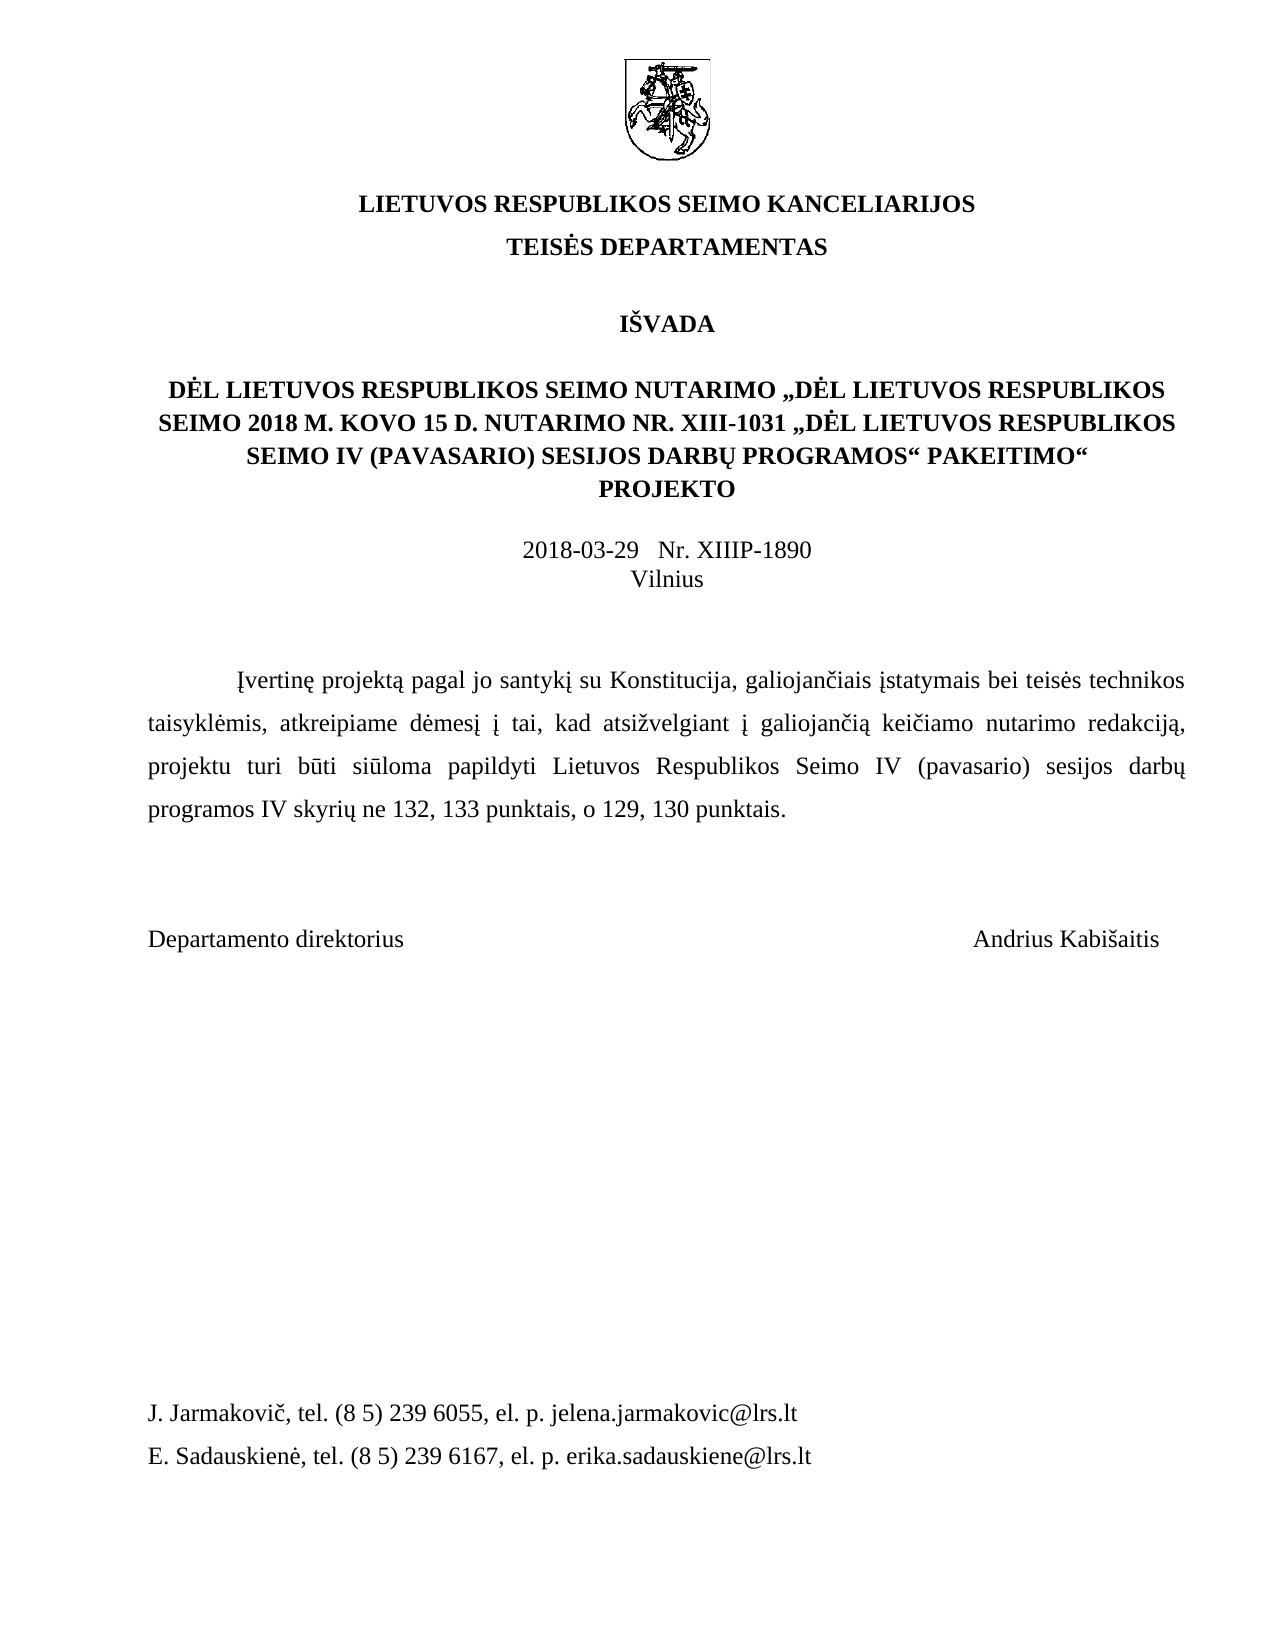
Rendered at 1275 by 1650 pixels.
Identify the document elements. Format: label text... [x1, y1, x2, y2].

text Vilnius [148, 564, 1186, 593]
text PROJEKTO [148, 474, 1186, 502]
text J. Jarmakovič, tel. (8 5) 239 6055, el. p. jelena.jarmakovic@lrs.lt [148, 1398, 1186, 1427]
subtitle TEISĖS DEPARTAMENTAS [148, 232, 1186, 261]
text Departamento direktorius Andrius Kabišaitis [148, 924, 1186, 952]
text Įvertinę projektą pagal jo santykį su Konstitucija, galiojančiais įstatymais bei teisės technikos taisyklėmis, atkreipiame dėmesį į tai, kad atsižvelgiant į galiojančią keičiamo nutarimo redakciją, projektu turi būti siūloma papildyti Lietuvos Respublikos Seimo IV (pavasario) sesijos darbų programos IV skyrių ne 132, 133 punktais, o 129, 130 punktais. [148, 665, 1186, 823]
text DĖL LIETUVOS RESPUBLIKOS SEIMO NUTARIMO „DĖL LIETUVOS RESPUBLIKOS SEIMO 2018 M. KOVO 15 D. NUTARIMO NR. XIII-1031 „DĖL LIETUVOS RESPUBLIKOS SEIMO IV (PAVASARIO) SESIJOS DARBŲ PROGRAMOS“ PAKEITIMO“ [148, 375, 1186, 469]
text E. Sadauskienė, tel. (8 5) 239 6167, el. p. erika.sadauskiene@lrs.lt [148, 1441, 1186, 1470]
text LIETUVOS RESPUBLIKOS SEIMO KANCELIARIJOS [148, 189, 1186, 218]
text 2018-03-29 Nr. XIIIP-1890 [148, 536, 1186, 564]
text IŠVADA [148, 309, 1186, 337]
